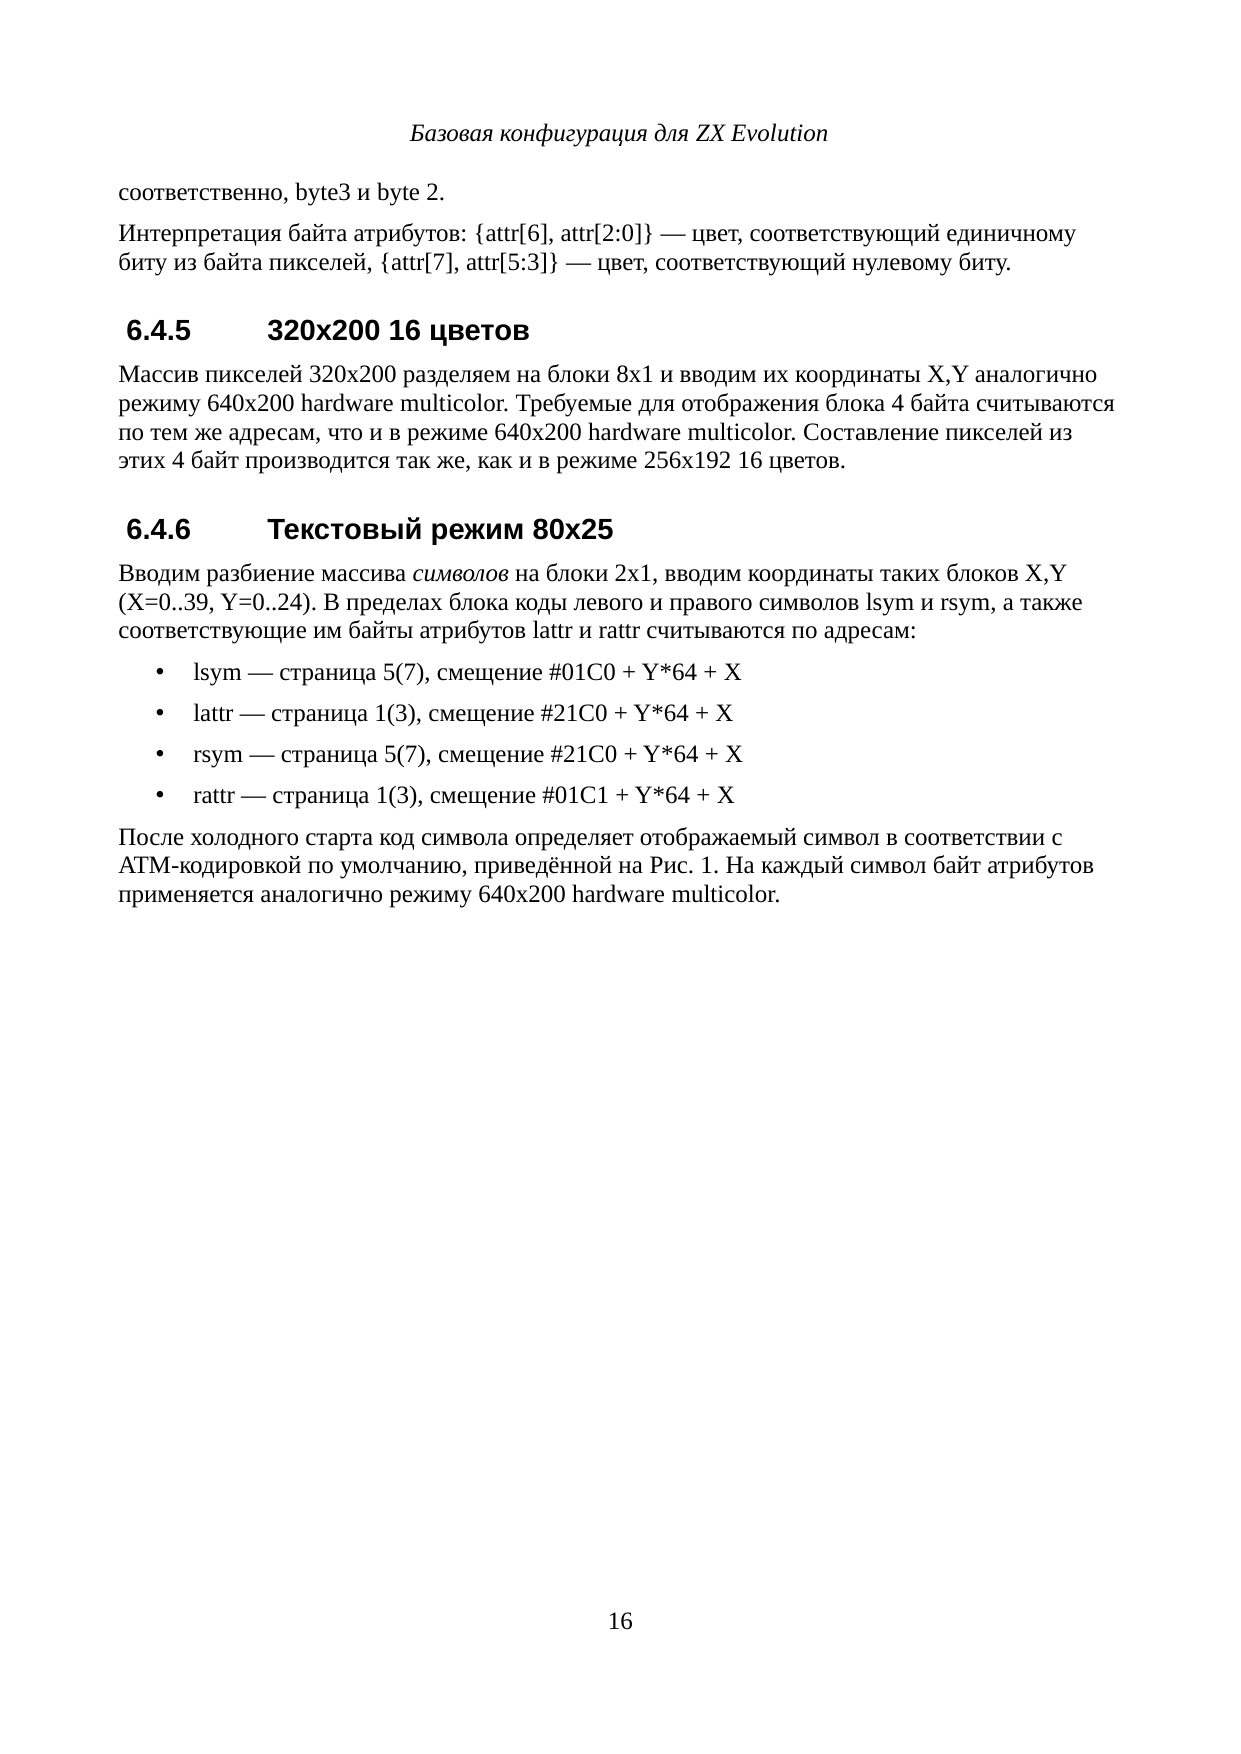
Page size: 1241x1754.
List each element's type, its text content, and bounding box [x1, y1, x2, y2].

text После холодного старта код символа определяет отображаемый символ в соответствии с ATM-кодировкой по умолчанию, приведённой на Рис. 1. На каждый символ байт атрибутов применяется аналогично режиму 640x200 hardware multicolor. [118, 822, 1122, 908]
subtitle 320x200 16 цветов [118, 313, 1122, 347]
text Интерпретация байта атрибутов: {attr[6], attr[2:0]} — цвет, соответствующий единичному биту из байта пикселей, {attr[7], attr[5:3]} — цвет, соответствующий нулевому биту. [118, 218, 1122, 276]
list rsym — страница 5(7), смещение #21C0 + Y*64 + X [156, 739, 1122, 768]
subtitle Текстовый режим 80x25 [118, 512, 1122, 545]
list rattr — страница 1(3), смещение #01C1 + Y*64 + X [156, 780, 1122, 809]
text Вводим разбиение массива символов на блоки 2х1, вводим координаты таких блоков X,Y (X=0..39, Y=0..24). В пределах блока коды левого и правого символов lsym и rsym, а также соответствующие им байты атрибутов lattr и rattr считываются по адресам: [118, 558, 1122, 644]
list lattr — страница 1(3), смещение #21C0 + Y*64 + X [156, 698, 1122, 727]
text Массив пикселей 320x200 разделяем на блоки 8x1 и вводим их координаты X,Y аналогично режиму 640x200 hardware multicolor. Требуемые для отображения блока 4 байта считываются по тем же адресам, что и в режиме 640x200 hardware multicolor. Составление пикселей из этих 4 байт производится так же, как и в режиме 256x192 16 цветов. [118, 359, 1122, 474]
text соответственно, byte3 и byte 2. [118, 177, 1122, 206]
list lsym — страница 5(7), смещение #01C0 + Y*64 + X [156, 657, 1122, 685]
